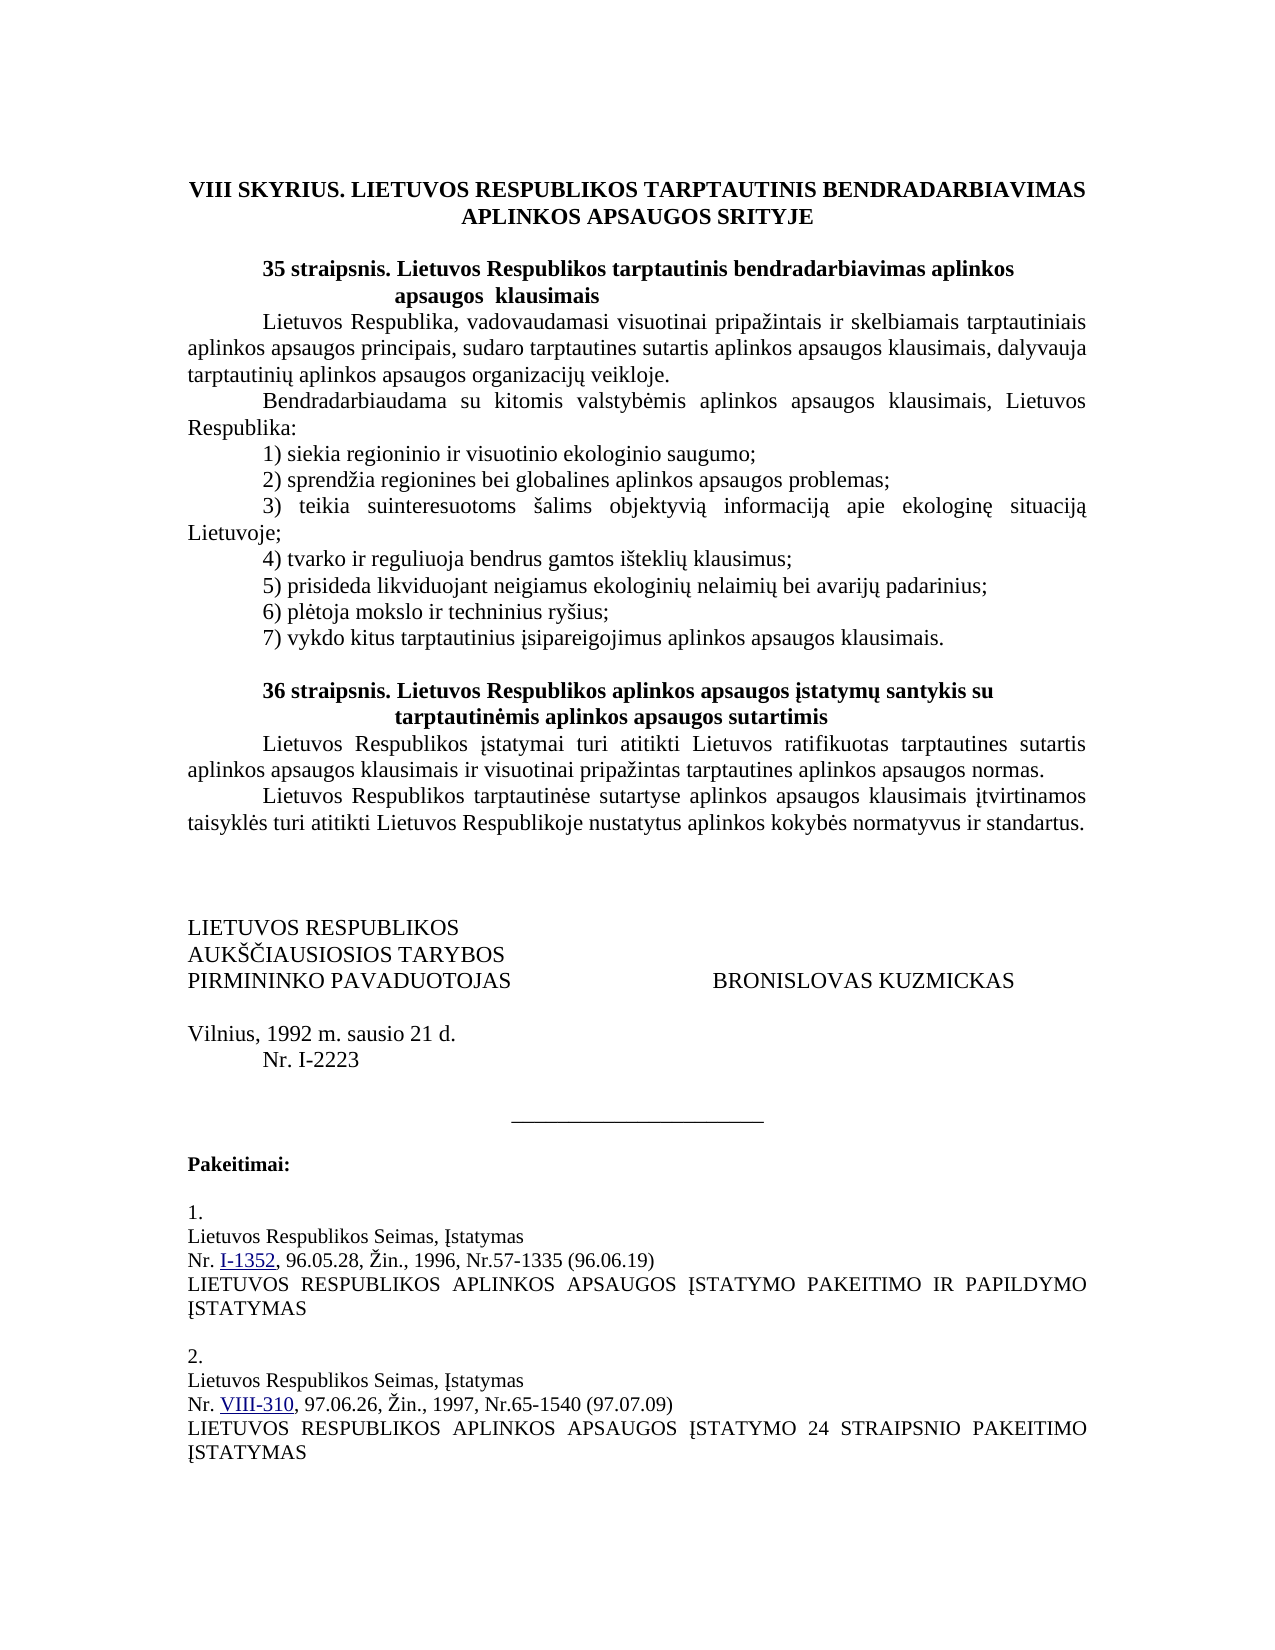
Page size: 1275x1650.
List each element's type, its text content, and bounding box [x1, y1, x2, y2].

text 1) siekia regioninio ir visuotinio ekologinio saugumo; [187, 440, 1087, 466]
text 2. [187, 1344, 1087, 1368]
text Nr. VIII-310, 97.06.26, Žin., 1997, Nr.65-1540 (97.07.09) [187, 1392, 1087, 1416]
text apsaugos klausimais [187, 282, 1087, 308]
text 7) vykdo kitus tarptautinius įsipareigojimus aplinkos apsaugos klausimais. [187, 624, 1087, 651]
text 36 straipsnis. Lietuvos Respublikos aplinkos apsaugos įstatymų santykis su [187, 677, 1087, 703]
text 3) teikia suinteresuotoms šalims objektyvią informaciją apie ekologinę situaciją Lietuvoje; [187, 493, 1087, 545]
text ______________________ [187, 1099, 1087, 1125]
text Bendradarbiaudama su kitomis valstybėmis aplinkos apsaugos klausimais, Lietuvos Respublika: [187, 387, 1087, 440]
text Lietuvos Respublikos tarptautinėse sutartyse aplinkos apsaugos klausimais įtvirtinamos taisyklės turi atitikti Lietuvos Respublikoje nustatytus aplinkos kokybės normatyvus ir standartus. [187, 782, 1087, 835]
text VIII SKYRIUS. LIETUVOS RESPUBLIKOS TARPTAUTINIS BENDRADARBIAVIMAS [187, 176, 1087, 203]
text 5) prisideda likviduojant neigiamus ekologinių nelaimių bei avarijų padarinius; [187, 572, 1087, 598]
text Nr. I-2223 [187, 1046, 1087, 1072]
text 4) tvarko ir reguliuoja bendrus gamtos išteklių klausimus; [187, 545, 1087, 572]
text PIRMININKO PAVADUOTOJAS BRONISLOVAS KUZMICKAS [187, 967, 1087, 993]
text Nr. I-1352, 96.05.28, Žin., 1996, Nr.57-1335 (96.06.19) [187, 1248, 1087, 1272]
text Lietuvos Respublikos Seimas, Įstatymas [187, 1224, 1087, 1248]
text Vilnius, 1992 m. sausio 21 d. [187, 1020, 1087, 1046]
text Lietuvos Respublikos įstatymai turi atitikti Lietuvos ratifikuotas tarptautines sutartis aplinkos apsaugos klausimais ir visuotinai pripažintas tarptautines aplinkos apsaugos normas. [187, 730, 1087, 782]
text 35 straipsnis. Lietuvos Respublikos tarptautinis bendradarbiavimas aplinkos [187, 255, 1087, 282]
text 6) plėtoja mokslo ir techninius ryšius; [187, 598, 1087, 624]
text 2) sprendžia regionines bei globalines aplinkos apsaugos problemas; [187, 466, 1087, 493]
text tarptautinėmis aplinkos apsaugos sutartimis [187, 703, 1087, 730]
text 1. [187, 1199, 1087, 1224]
text APLINKOS APSAUGOS SRITYJE [187, 203, 1087, 229]
text AUKŠČIAUSIOSIOS TARYBOS [187, 941, 1087, 967]
text LIETUVOS RESPUBLIKOS [187, 914, 1087, 941]
text Lietuvos Respublika, vadovaudamasi visuotinai pripažintais ir skelbiamais tarptautiniais aplinkos apsaugos principais, sudaro tarptautines sutartis aplinkos apsaugos klausimais, dalyvauja tarptautinių aplinkos apsaugos organizacijų veikloje. [187, 308, 1087, 387]
text LIETUVOS RESPUBLIKOS APLINKOS APSAUGOS ĮSTATYMO 24 STRAIPSNIO PAKEITIMO ĮSTATYMAS [187, 1416, 1087, 1464]
text Pakeitimai: [187, 1151, 1087, 1176]
text Lietuvos Respublikos Seimas, Įstatymas [187, 1368, 1087, 1392]
text LIETUVOS RESPUBLIKOS APLINKOS APSAUGOS ĮSTATYMO PAKEITIMO IR PAPILDYMO ĮSTATYMAS [187, 1272, 1087, 1320]
